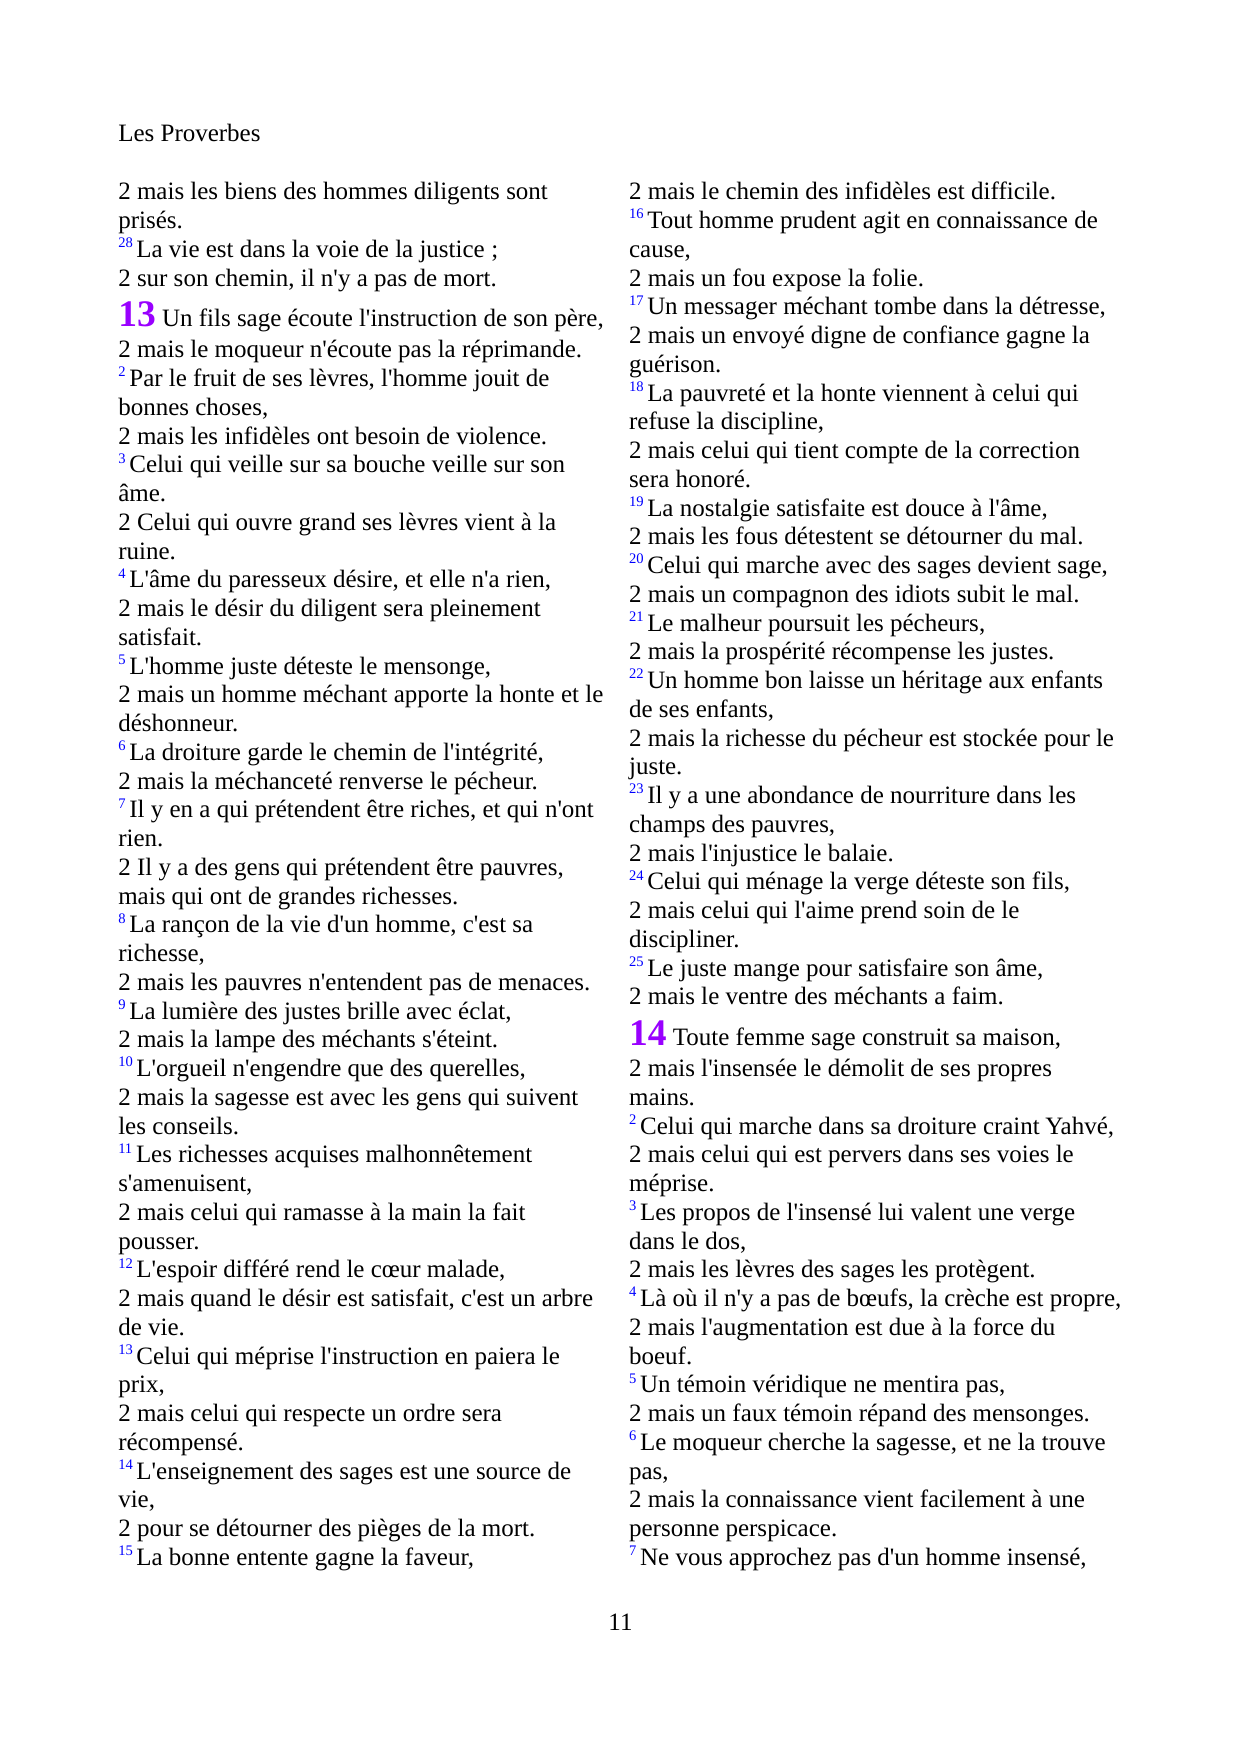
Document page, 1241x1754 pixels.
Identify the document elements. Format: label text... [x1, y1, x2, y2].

text 13 Un fils sage écoute l'instruction de son père, [118, 291, 611, 334]
text 2 Par le fruit de ses lèvres, l'homme jouit de bonnes choses, [118, 363, 611, 421]
text 18 La pauvreté et la honte viennent à celui qui refuse la discipline, [629, 378, 1122, 435]
text 24 Celui qui ménage la verge déteste son fils, [629, 866, 1122, 895]
text 2 mais les pauvres n'entendent pas de menaces. [118, 967, 611, 996]
text 2 mais celui qui est pervers dans ses voies le méprise. [629, 1139, 1122, 1197]
text 2 mais celui qui tient compte de la correction sera honoré. [629, 435, 1122, 493]
text 2 mais le ventre des méchants a faim. [629, 981, 1122, 1010]
text 7 Il y en a qui prétendent être riches, et qui n'ont rien. [118, 794, 611, 852]
text 12 L'espoir différé rend le cœur malade, [118, 1254, 611, 1283]
text 3 Celui qui veille sur sa bouche veille sur son âme. [118, 449, 611, 507]
text 11 Les richesses acquises malhonnêtement s'amenuisent, [118, 1139, 611, 1197]
text 17 Un messager méchant tombe dans la détresse, [629, 291, 1122, 320]
text 2 sur son chemin, il n'y a pas de mort. [118, 263, 611, 291]
text 2 mais les fous détestent se détourner du mal. [629, 521, 1122, 550]
text 2 mais les infidèles ont besoin de violence. [118, 421, 611, 449]
text 2 mais les biens des hommes diligents sont prisés. [118, 176, 611, 234]
text 2 mais la sagesse est avec les gens qui suivent les conseils. [118, 1082, 611, 1139]
text 28 La vie est dans la voie de la justice ; [118, 234, 611, 263]
text 2 mais celui qui l'aime prend soin de le discipliner. [629, 895, 1122, 953]
text 16 Tout homme prudent agit en connaissance de cause, [629, 205, 1122, 263]
text 6 La droiture garde le chemin de l'intégrité, [118, 737, 611, 766]
text 5 L'homme juste déteste le mensonge, [118, 651, 611, 679]
text 2 mais le moqueur n'écoute pas la réprimande. [118, 334, 611, 363]
text 2 mais quand le désir est satisfait, c'est un arbre de vie. [118, 1283, 611, 1341]
text 2 mais celui qui ramasse à la main la fait pousser. [118, 1197, 611, 1254]
text 2 mais celui qui respecte un ordre sera récompensé. [118, 1398, 611, 1456]
text 2 mais la richesse du pécheur est stockée pour le juste. [629, 723, 1122, 780]
text 5 Un témoin véridique ne mentira pas, [629, 1369, 1122, 1398]
text 9 La lumière des justes brille avec éclat, [118, 996, 611, 1024]
text 2 mais un homme méchant apporte la honte et le déshonneur. [118, 679, 611, 737]
text 13 Celui qui méprise l'instruction en paiera le prix, [118, 1341, 611, 1398]
text 19 La nostalgie satisfaite est douce à l'âme, [629, 493, 1122, 521]
text 2 mais l'augmentation est due à la force du boeuf. [629, 1312, 1122, 1369]
text 2 mais la méchanceté renverse le pécheur. [118, 766, 611, 794]
text 2 mais les lèvres des sages les protègent. [629, 1254, 1122, 1283]
text 14 L'enseignement des sages est une source de vie, [118, 1456, 611, 1513]
text 3 Les propos de l'insensé lui valent une verge dans le dos, [629, 1197, 1122, 1254]
text 2 mais le désir du diligent sera pleinement satisfait. [118, 593, 611, 651]
text 8 La rançon de la vie d'un homme, c'est sa richesse, [118, 909, 611, 967]
text 2 mais un envoyé digne de confiance gagne la guérison. [629, 320, 1122, 378]
text 2 mais l'insensée le démolit de ses propres mains. [629, 1053, 1122, 1111]
text 25 Le juste mange pour satisfaire son âme, [629, 953, 1122, 981]
text 2 mais la lampe des méchants s'éteint. [118, 1024, 611, 1053]
text 14 Toute femme sage construit sa maison, [629, 1010, 1122, 1053]
text 6 Le moqueur cherche la sagesse, et ne la trouve pas, [629, 1427, 1122, 1484]
text 23 Il y a une abondance de nourriture dans les champs des pauvres, [629, 780, 1122, 838]
text 2 Il y a des gens qui prétendent être pauvres, mais qui ont de grandes richesses. [118, 852, 611, 909]
text 4 Là où il n'y a pas de bœufs, la crèche est propre, [629, 1283, 1122, 1312]
text 2 Celui qui ouvre grand ses lèvres vient à la ruine. [118, 507, 611, 564]
text 2 mais un compagnon des idiots subit le mal. [629, 579, 1122, 608]
text 20 Celui qui marche avec des sages devient sage, [629, 550, 1122, 579]
text 4 L'âme du paresseux désire, et elle n'a rien, [118, 564, 611, 593]
text 2 mais la connaissance vient facilement à une personne perspicace. [629, 1484, 1122, 1542]
text 2 mais un fou expose la folie. [629, 263, 1122, 291]
text 22 Un homme bon laisse un héritage aux enfants de ses enfants, [629, 665, 1122, 723]
text 2 mais le chemin des infidèles est difficile. [629, 176, 1122, 205]
text 2 mais l'injustice le balaie. [629, 838, 1122, 866]
text 2 mais la prospérité récompense les justes. [629, 636, 1122, 665]
text 10 L'orgueil n'engendre que des querelles, [118, 1053, 611, 1082]
text 21 Le malheur poursuit les pécheurs, [629, 608, 1122, 636]
text 2 pour se détourner des pièges de la mort. [118, 1513, 611, 1542]
text 15 La bonne entente gagne la faveur, [118, 1542, 611, 1571]
text 2 mais un faux témoin répand des mensonges. [629, 1398, 1122, 1427]
text 2 Celui qui marche dans sa droiture craint Yahvé, [629, 1111, 1122, 1139]
text 7 Ne vous approchez pas d'un homme insensé, [629, 1542, 1122, 1571]
